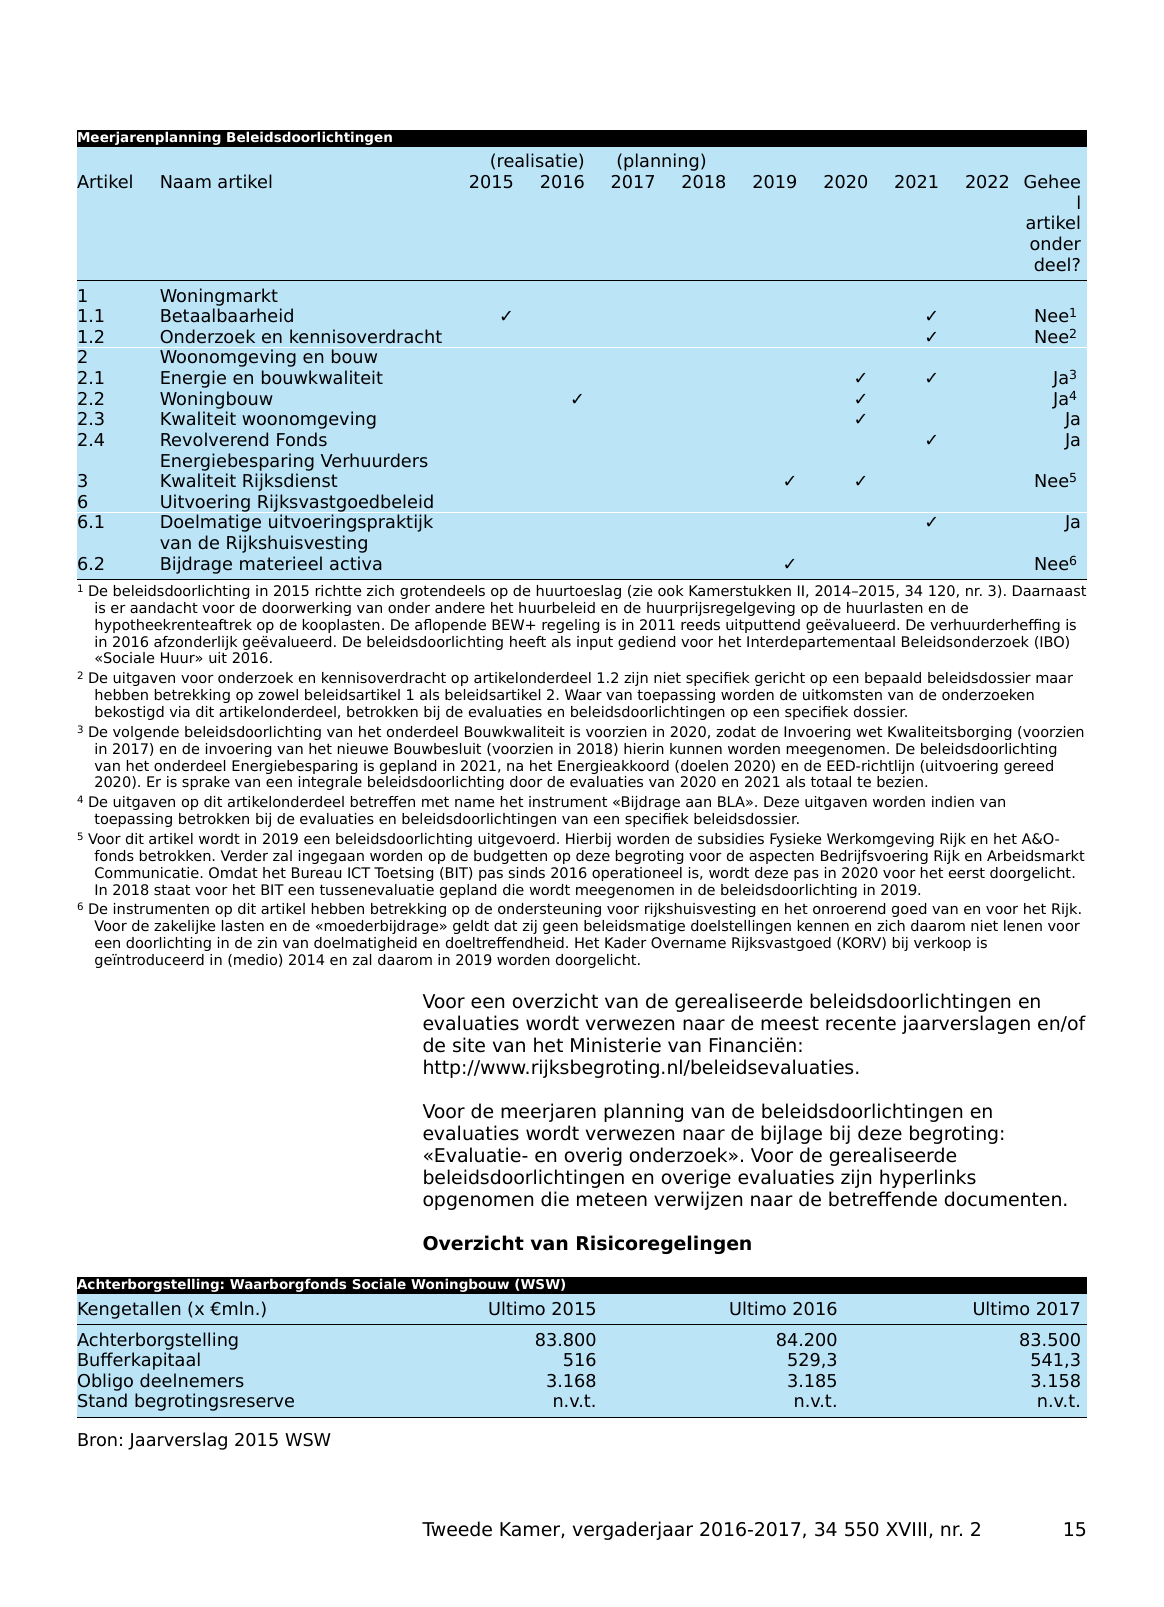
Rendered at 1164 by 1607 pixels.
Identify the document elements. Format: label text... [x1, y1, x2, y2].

table_cell [732, 306, 803, 327]
table_cell [449, 348, 519, 368]
table_cell [661, 430, 732, 471]
table_cell [449, 327, 519, 347]
table_cell [732, 281, 803, 306]
table_cell Kwaliteit woonomgeving [154, 409, 449, 430]
text Voor de meerjaren planning van de beleidsdoorlichtingen en evaluaties wordt verwezen naar de bijlage bij deze begroting: «Evaluatie- en overig onderzoek». Voor de gerealiseerde beleidsdoorlichtingen en overige evaluaties zijn hyperlinks opgenomen die meteen verwijzen naar de betreffende documenten. [422, 1101, 1087, 1211]
table_cell ✓ [874, 306, 945, 327]
table_cell Naam artikel [154, 172, 449, 280]
table_cell [945, 513, 1016, 554]
subtitle Overzicht van Risicoregelingen [422, 1233, 1087, 1255]
table_cell Woonomgeving en bouw [154, 348, 449, 368]
table_cell [591, 430, 661, 471]
table_cell [449, 554, 519, 579]
table_cell [732, 492, 803, 512]
table_cell [591, 327, 661, 347]
table_cell Nee5 [1016, 471, 1087, 492]
table_cell [874, 492, 945, 512]
table_cell Bijdrage materieel activa [154, 554, 449, 579]
table_cell 3.185 [602, 1371, 843, 1391]
table_cell [520, 327, 591, 347]
table_cell 541,3 [843, 1350, 1087, 1371]
table_cell ✓ [803, 409, 874, 430]
table_cell Obligo deelnemers [77, 1371, 357, 1391]
table_cell [732, 430, 803, 471]
table_cell [732, 368, 803, 389]
table_cell [449, 368, 519, 389]
table_cell 1.1 [77, 306, 153, 327]
table_cell [520, 306, 591, 327]
table_cell [591, 306, 661, 327]
table_cell [449, 513, 519, 554]
table_cell ✓ [874, 513, 945, 554]
table_cell [591, 368, 661, 389]
table_cell [945, 554, 1016, 579]
table_cell 3.158 [843, 1371, 1087, 1391]
table_cell 3 [77, 471, 153, 492]
table_cell Ja4 [1016, 389, 1087, 409]
table_cell [945, 368, 1016, 389]
table_cell [803, 492, 874, 512]
table_cell Kengetallen (x €mln.) [77, 1294, 357, 1324]
table_cell Bron: Jaarverslag 2015 WSW [77, 1418, 1087, 1450]
table_cell Kwaliteit Rijksdienst [154, 471, 449, 492]
table_cell n.v.t. [602, 1391, 843, 1417]
table_cell Betaalbaarheid [154, 306, 449, 327]
table_cell (realisatie) [449, 147, 591, 172]
table_cell 2018 [661, 172, 732, 280]
table_cell [591, 471, 661, 492]
table_cell [154, 147, 449, 172]
table_cell Ja [1016, 430, 1087, 471]
table_cell 2.1 [77, 368, 153, 389]
table_cell 2015 [449, 172, 519, 280]
table_cell [661, 327, 732, 347]
table_cell [661, 368, 732, 389]
table_cell [732, 513, 803, 554]
table_cell [945, 348, 1016, 368]
table_cell [520, 368, 591, 389]
table_cell [945, 389, 1016, 409]
table_cell [520, 281, 591, 306]
table_cell [945, 430, 1016, 471]
table_cell [1016, 281, 1087, 306]
table_cell ✓ [520, 389, 591, 409]
table_cell [591, 554, 661, 579]
table_cell [449, 471, 519, 492]
table_cell 2.2 [77, 389, 153, 409]
table_cell [520, 430, 591, 471]
table_cell ✓ [874, 430, 945, 471]
table_cell 83.500 [843, 1325, 1087, 1350]
table_cell [732, 327, 803, 347]
table_cell [732, 147, 803, 172]
table_cell 83.800 [357, 1325, 602, 1350]
table_cell Ultimo 2017 [843, 1294, 1087, 1324]
table_cell [803, 513, 874, 554]
table_cell [520, 513, 591, 554]
table_cell (planning) [591, 147, 732, 172]
table_cell Woningmarkt [154, 281, 449, 306]
table_cell [945, 409, 1016, 430]
table_cell [874, 281, 945, 306]
table_cell Nee2 [1016, 327, 1087, 347]
table_cell [945, 471, 1016, 492]
table_cell [945, 492, 1016, 512]
table_cell [732, 389, 803, 409]
table_cell 516 [357, 1350, 602, 1371]
table_cell Doelmatige uitvoeringspraktijk van de Rijkshuisvesting [154, 513, 449, 554]
table_cell Nee1 [1016, 306, 1087, 327]
table_cell Energie en bouwkwaliteit [154, 368, 449, 389]
table_cell [449, 430, 519, 471]
table_cell [803, 306, 874, 327]
table_cell [945, 306, 1016, 327]
table_cell [520, 409, 591, 430]
table_cell [945, 281, 1016, 306]
table_cell n.v.t. [357, 1391, 602, 1417]
table_cell [591, 513, 661, 554]
table_cell Nee6 [1016, 554, 1087, 579]
table_cell [661, 389, 732, 409]
table_cell Uitvoering Rijksvastgoedbeleid [154, 492, 449, 512]
table_cell [661, 281, 732, 306]
table_cell [449, 281, 519, 306]
table_cell Woningbouw [154, 389, 449, 409]
table_cell [449, 389, 519, 409]
table_cell [591, 348, 661, 368]
table_cell [520, 348, 591, 368]
table_cell ✓ [732, 471, 803, 492]
table_cell [449, 492, 519, 512]
table_cell 2021 [874, 172, 945, 280]
table_cell ✓ [803, 368, 874, 389]
table_header Achterborgstelling: Waarborgfonds Sociale Woningbouw (WSW) [77, 1277, 1087, 1293]
table_cell 2.3 [77, 409, 153, 430]
table_cell [803, 430, 874, 471]
table_cell [1016, 492, 1087, 512]
table_cell [520, 554, 591, 579]
table_cell Bufferkapitaal [77, 1350, 357, 1371]
table_cell Ja [1016, 409, 1087, 430]
table_cell Geheel artikelonderdeel? [1016, 172, 1087, 280]
table_cell [591, 389, 661, 409]
table_cell ✓ [732, 554, 803, 579]
table_cell [661, 471, 732, 492]
table_cell 1 De beleidsdoorlichting in 2015 richtte zich grotendeels op de huurtoeslag (zie ook Kamerstukken II, 2014–2015, 34 120, nr. 3). Daarnaast is er aandacht voor de doorwerking van onder andere het huurbeleid en de huurprijsregelgeving op de huurlasten en de hypotheekrenteaftrek op de kooplasten. De aflopende BEW+ regeling is in 2011 reeds uitputtend geëvalueerd. De verhuurderheffing is in 2016 afzonderlijk geëvalueerd. De beleidsdoorlichting heeft als input gediend voor het Interdepartementaal Beleidsonderzoek (IBO) «Sociale Huur» uit 2016. 2 De uitgaven voor onderzoek en kennisoverdracht op artikelonderdeel 1.2 zijn niet specifiek gericht op een bepaald beleidsdossier maar hebben betrekking op zowel beleidsartikel 1 als beleidsartikel 2. Waar van toepassing worden de uitkomsten van de onderzoeken bekostigd via dit artikelonderdeel, betrokken bij de evaluaties en beleidsdoorlichtingen op een specifiek dossier. 3 De volgende beleidsdoorlichting van het onderdeel Bouwkwaliteit is voorzien in 2020, zodat de Invoering wet Kwaliteitsborging (voorzien in 2017) en de invoering van het nieuwe Bouwbesluit (voorzien in 2018) hierin kunnen worden meegenomen. De beleidsdoorlichting van het onderdeel Energiebesparing is gepland in 2021, na het Energieakkoord (doelen 2020) en de EED-richtlijn (uitvoering gereed 2020). Er is sprake van een integrale beleidsdoorlichting door de evaluaties van 2020 en 2021 als totaal te bezien. 4 De uitgaven op dit artikelonderdeel betreffen met name het instrument «Bijdrage aan BLA». Deze uitgaven worden indien van toepassing betrokken bij de evaluaties en beleidsdoorlichtingen van een specifiek beleidsdossier. 5 Voor dit artikel wordt in 2019 een beleidsdoorlichting uitgevoerd. Hierbij worden de subsidies Fysieke Werkomgeving Rijk en het A&O-fonds betrokken. Verder zal ingegaan worden op de budgetten op deze begroting voor de aspecten Bedrijfsvoering Rijk en Arbeidsmarkt Communicatie. Omdat het Bureau ICT Toetsing (BIT) pas sinds 2016 operationeel is, wordt deze pas in 2020 voor het eerst doorgelicht. In 2018 staat voor het BIT een tussenevaluatie gepland die wordt meegenomen in de beleidsdoorlichting in 2019. 6 De instrumenten op dit artikel hebben betrekking op de ondersteuning voor rijkshuisvesting en het onroerend goed van en voor het Rijk. Voor de zakelijke lasten en de «moederbijdrage» geldt dat zij geen beleidsmatige doelstellingen kennen en zich daarom niet lenen voor een doorlichting in de zin van doelmatigheid en doeltreffendheid. Het Kader Overname Rijksvastgoed (KORV) bij verkoop is geïntroduceerd in (medio) 2014 en zal daarom in 2019 worden doorgelicht. [77, 580, 1087, 969]
table_cell [661, 492, 732, 512]
table_cell 2016 [520, 172, 591, 280]
table_cell ✓ [803, 471, 874, 492]
table_cell 6.2 [77, 554, 153, 579]
table_cell [732, 409, 803, 430]
table_cell 1 [77, 281, 153, 306]
table_cell [661, 409, 732, 430]
table_cell 2020 [803, 172, 874, 280]
table_cell [661, 513, 732, 554]
table_cell [874, 389, 945, 409]
table_cell ✓ [874, 327, 945, 347]
table_header Meerjarenplanning Beleidsdoorlichtingen [77, 130, 1087, 146]
table_cell [945, 147, 1016, 172]
table_cell 2.4 [77, 430, 153, 471]
table_cell [874, 348, 945, 368]
table_cell ✓ [449, 306, 519, 327]
table_cell 2019 [732, 172, 803, 280]
table_cell 529,3 [602, 1350, 843, 1371]
table_cell [449, 409, 519, 430]
table_cell [1016, 147, 1087, 172]
table_cell [77, 147, 153, 172]
table_cell [591, 492, 661, 512]
table_cell 2 [77, 348, 153, 368]
table_cell Ultimo 2015 [357, 1294, 602, 1324]
table_cell [520, 492, 591, 512]
table_cell [520, 471, 591, 492]
table_cell [661, 306, 732, 327]
text Voor een overzicht van de gerealiseerde beleidsdoorlichtingen en evaluaties wordt verwezen naar de meest recente jaarverslagen en/of de site van het Ministerie van Financiën: http://www.rijksbegroting.nl/beleidsevaluaties. [422, 991, 1087, 1079]
table_cell Ja3 [1016, 368, 1087, 389]
table_cell [803, 554, 874, 579]
table_cell [803, 348, 874, 368]
table_cell [874, 147, 945, 172]
table_cell 3.168 [357, 1371, 602, 1391]
table_cell [661, 348, 732, 368]
table_cell Onderzoek en kennisoverdracht [154, 327, 449, 347]
table_cell [732, 348, 803, 368]
table_cell Ja [1016, 513, 1087, 554]
table_cell [874, 554, 945, 579]
table_cell [803, 147, 874, 172]
table_cell [803, 327, 874, 347]
table_cell ✓ [803, 389, 874, 409]
table_cell [591, 409, 661, 430]
table_cell [591, 281, 661, 306]
table_cell ✓ [874, 368, 945, 389]
table_cell n.v.t. [843, 1391, 1087, 1417]
table_cell Artikel [77, 172, 153, 280]
table_cell [1016, 348, 1087, 368]
table_cell 84.200 [602, 1325, 843, 1350]
table_cell [803, 281, 874, 306]
table_cell 6 [77, 492, 153, 512]
table_cell 6.1 [77, 513, 153, 554]
table_cell 1.2 [77, 327, 153, 347]
table_cell [874, 471, 945, 492]
table_cell [945, 327, 1016, 347]
table_cell Revolverend Fonds Energiebesparing Verhuurders [154, 430, 449, 471]
table_cell 2017 [591, 172, 661, 280]
table_cell Achterborgstelling [77, 1325, 357, 1350]
table_cell 2022 [945, 172, 1016, 280]
table_cell [874, 409, 945, 430]
table_cell [661, 554, 732, 579]
table_cell Ultimo 2016 [602, 1294, 843, 1324]
table_cell Stand begrotingsreserve [77, 1391, 357, 1417]
